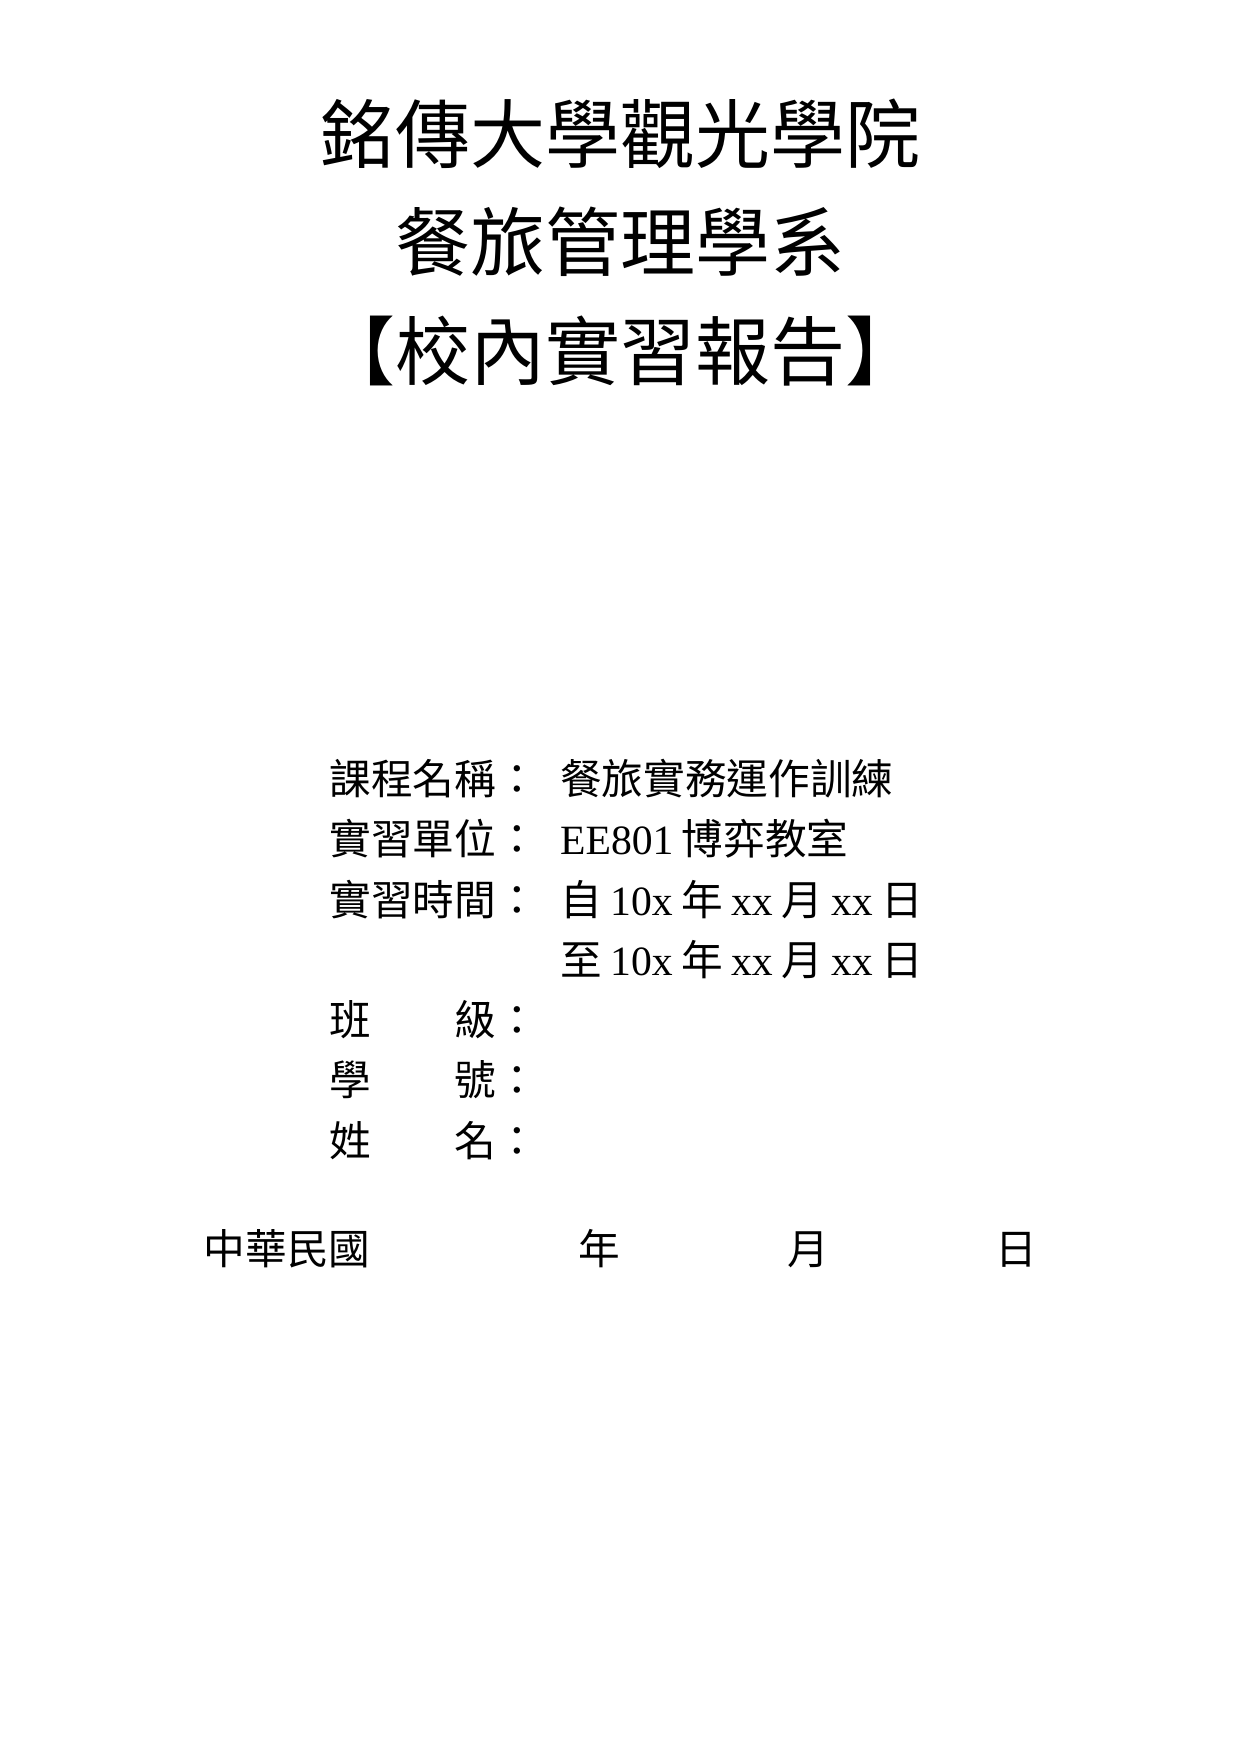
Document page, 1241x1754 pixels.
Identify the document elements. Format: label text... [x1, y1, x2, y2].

table_cell 自10x年xx月xx日 [549, 867, 1090, 927]
text 【校內實習報告】 [150, 292, 1090, 401]
table_cell 實習單位： [151, 806, 549, 867]
text 中華民國 年 月 日 [150, 1216, 1090, 1276]
table_cell [151, 927, 549, 987]
table_cell 至10x年xx月xx日 [549, 927, 1090, 987]
table_cell 實習時間： [151, 867, 549, 927]
table_cell [549, 987, 1090, 1047]
table_cell 學 號： [151, 1048, 549, 1108]
table_cell EE801博弈教室 [549, 806, 1090, 867]
table_cell 姓 名： [151, 1108, 549, 1168]
table_cell [549, 1048, 1090, 1108]
text 餐旅管理學系 [150, 184, 1090, 292]
table_header 餐旅實務運作訓練 [549, 746, 1090, 806]
table_cell [549, 1108, 1090, 1168]
text 銘傳大學觀光學院 [150, 75, 1090, 184]
table_header 課程名稱： [151, 746, 549, 806]
table_cell 班 級： [151, 987, 549, 1047]
